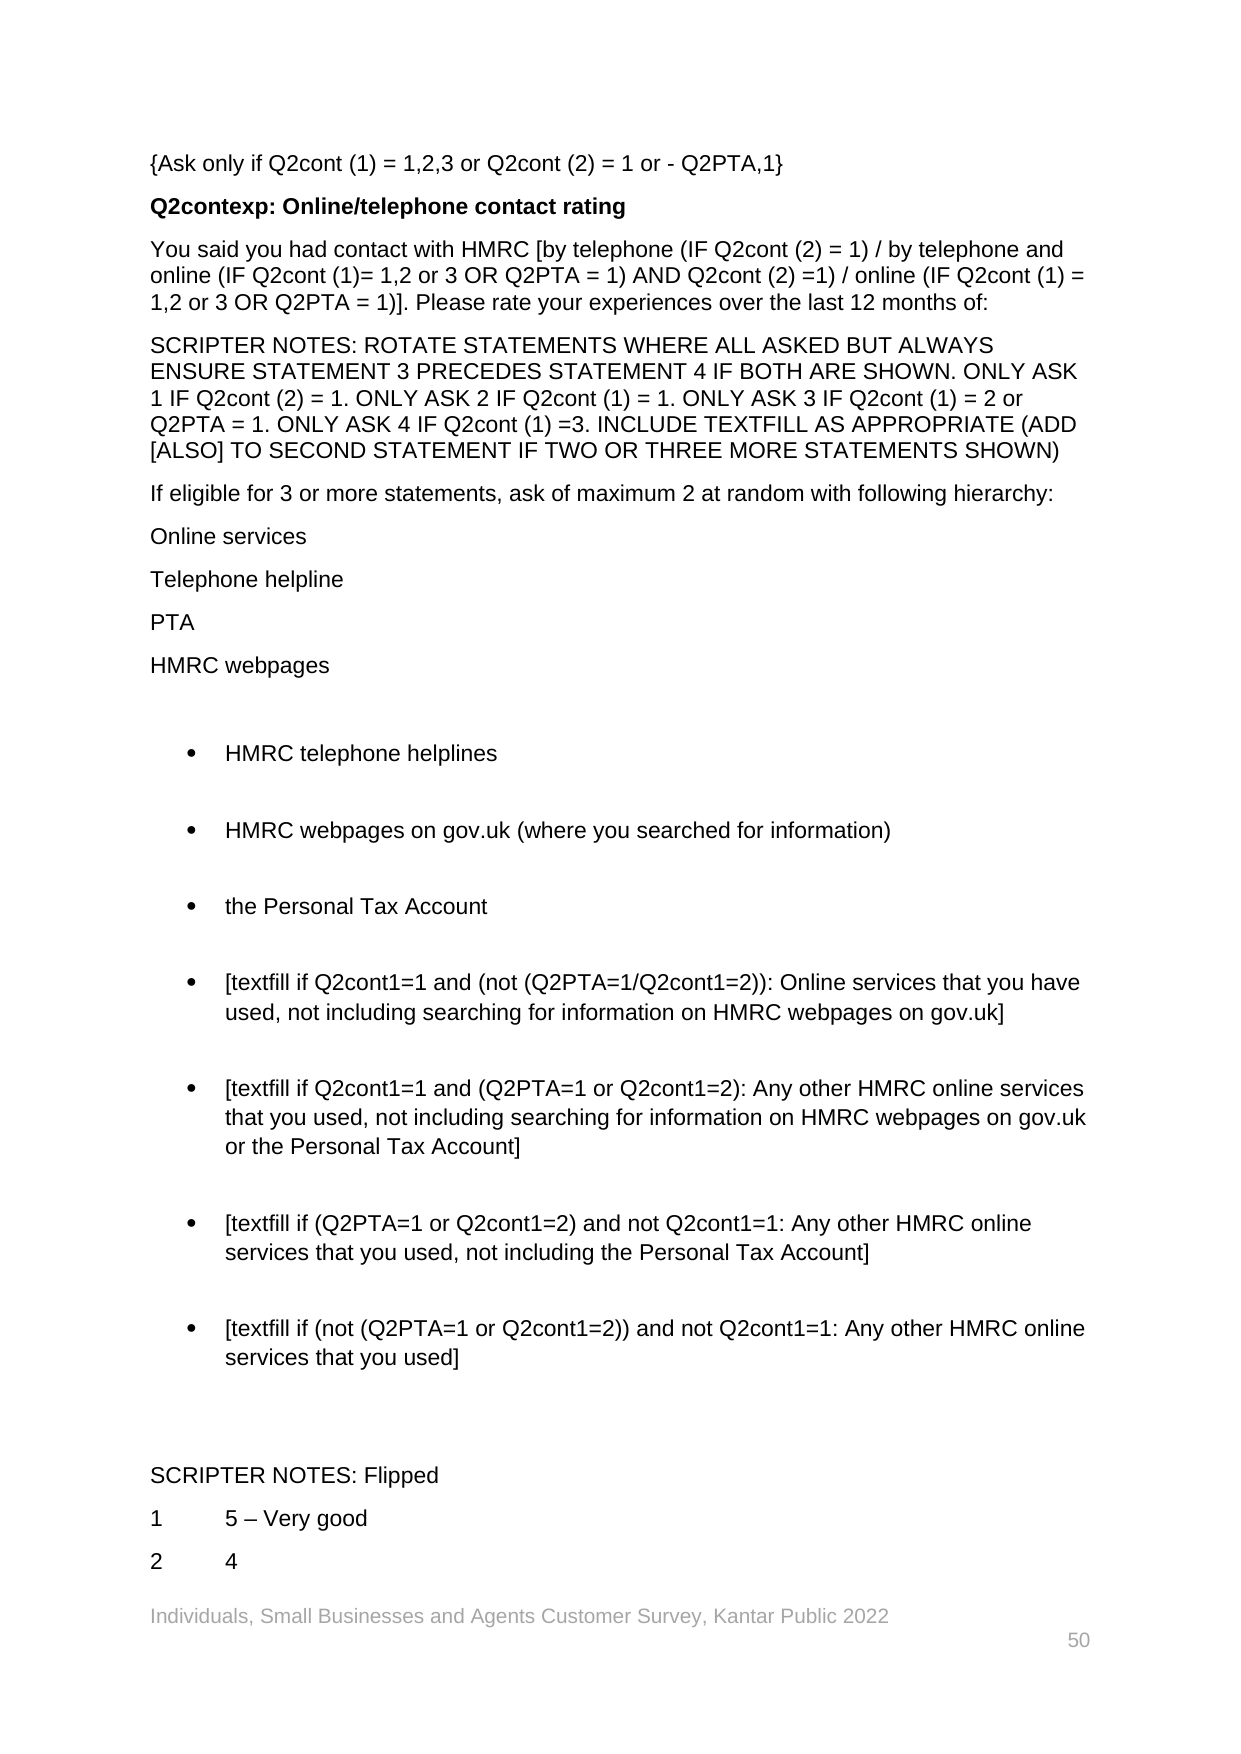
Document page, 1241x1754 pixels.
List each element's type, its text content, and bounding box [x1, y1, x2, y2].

list HMRC webpages on gov.uk (where you searched for information) [187, 815, 1090, 844]
text You said you had contact with HMRC [by telephone (IF Q2cont (2) = 1) / by telephone and online (IF Q2cont (1)= 1,2 or 3 OR Q2PTA = 1) AND Q2cont (2) =1) / online (IF Q2cont (1) = 1,2 or 3 OR Q2PTA = 1)]. Please rate your experiences over the last 12 months of: [150, 236, 1090, 315]
list [textfill if Q2cont1=1 and (not (Q2PTA=1/Q2cont1=2)): Online services that you have used, not including searching for information on HMRC webpages on gov.uk] [187, 967, 1090, 1026]
text Online services [150, 523, 1090, 549]
text If eligible for 3 or more statements, ask of maximum 2 at random with following hierarchy: [150, 480, 1090, 507]
text Q2contexp: Online/telephone contact rating [150, 193, 1090, 219]
list [textfill if Q2cont1=1 and (Q2PTA=1 or Q2cont1=2): Any other HMRC online services that you used, not including searching for information on HMRC webpages on gov.uk or the Personal Tax Account] [187, 1073, 1090, 1160]
text Telephone helpline [150, 566, 1090, 593]
list [textfill if (Q2PTA=1 or Q2cont1=2) and not Q2cont1=1: Any other HMRC online services that you used, not including the Personal Tax Account] [187, 1208, 1090, 1266]
text 1 5 – Very good [150, 1505, 1090, 1531]
text SCRIPTER NOTES: Flipped [150, 1462, 1090, 1488]
text PTA [150, 609, 1090, 636]
list the Personal Tax Account [187, 891, 1090, 920]
text 2 4 [150, 1548, 1090, 1574]
text HMRC webpages [150, 652, 1090, 679]
list [textfill if (not (Q2PTA=1 or Q2cont1=2)) and not Q2cont1=1: Any other HMRC online services that you used] [187, 1313, 1090, 1371]
list HMRC telephone helplines [187, 738, 1090, 767]
text SCRIPTER NOTES: ROTATE STATEMENTS WHERE ALL ASKED BUT ALWAYS ENSURE STATEMENT 3 PRECEDES STATEMENT 4 IF BOTH ARE SHOWN. ONLY ASK 1 IF Q2cont (2) = 1. ONLY ASK 2 IF Q2cont (1) = 1. ONLY ASK 3 IF Q2cont (1) = 2 or Q2PTA = 1. ONLY ASK 4 IF Q2cont (1) =3. INCLUDE TEXTFILL AS APPROPRIATE (ADD [ALSO] TO SECOND STATEMENT IF TWO OR THREE MORE STATEMENTS SHOWN) [150, 332, 1090, 463]
text {Ask only if Q2cont (1) = 1,2,3 or Q2cont (2) = 1 or - Q2PTA,1} [150, 150, 1090, 176]
